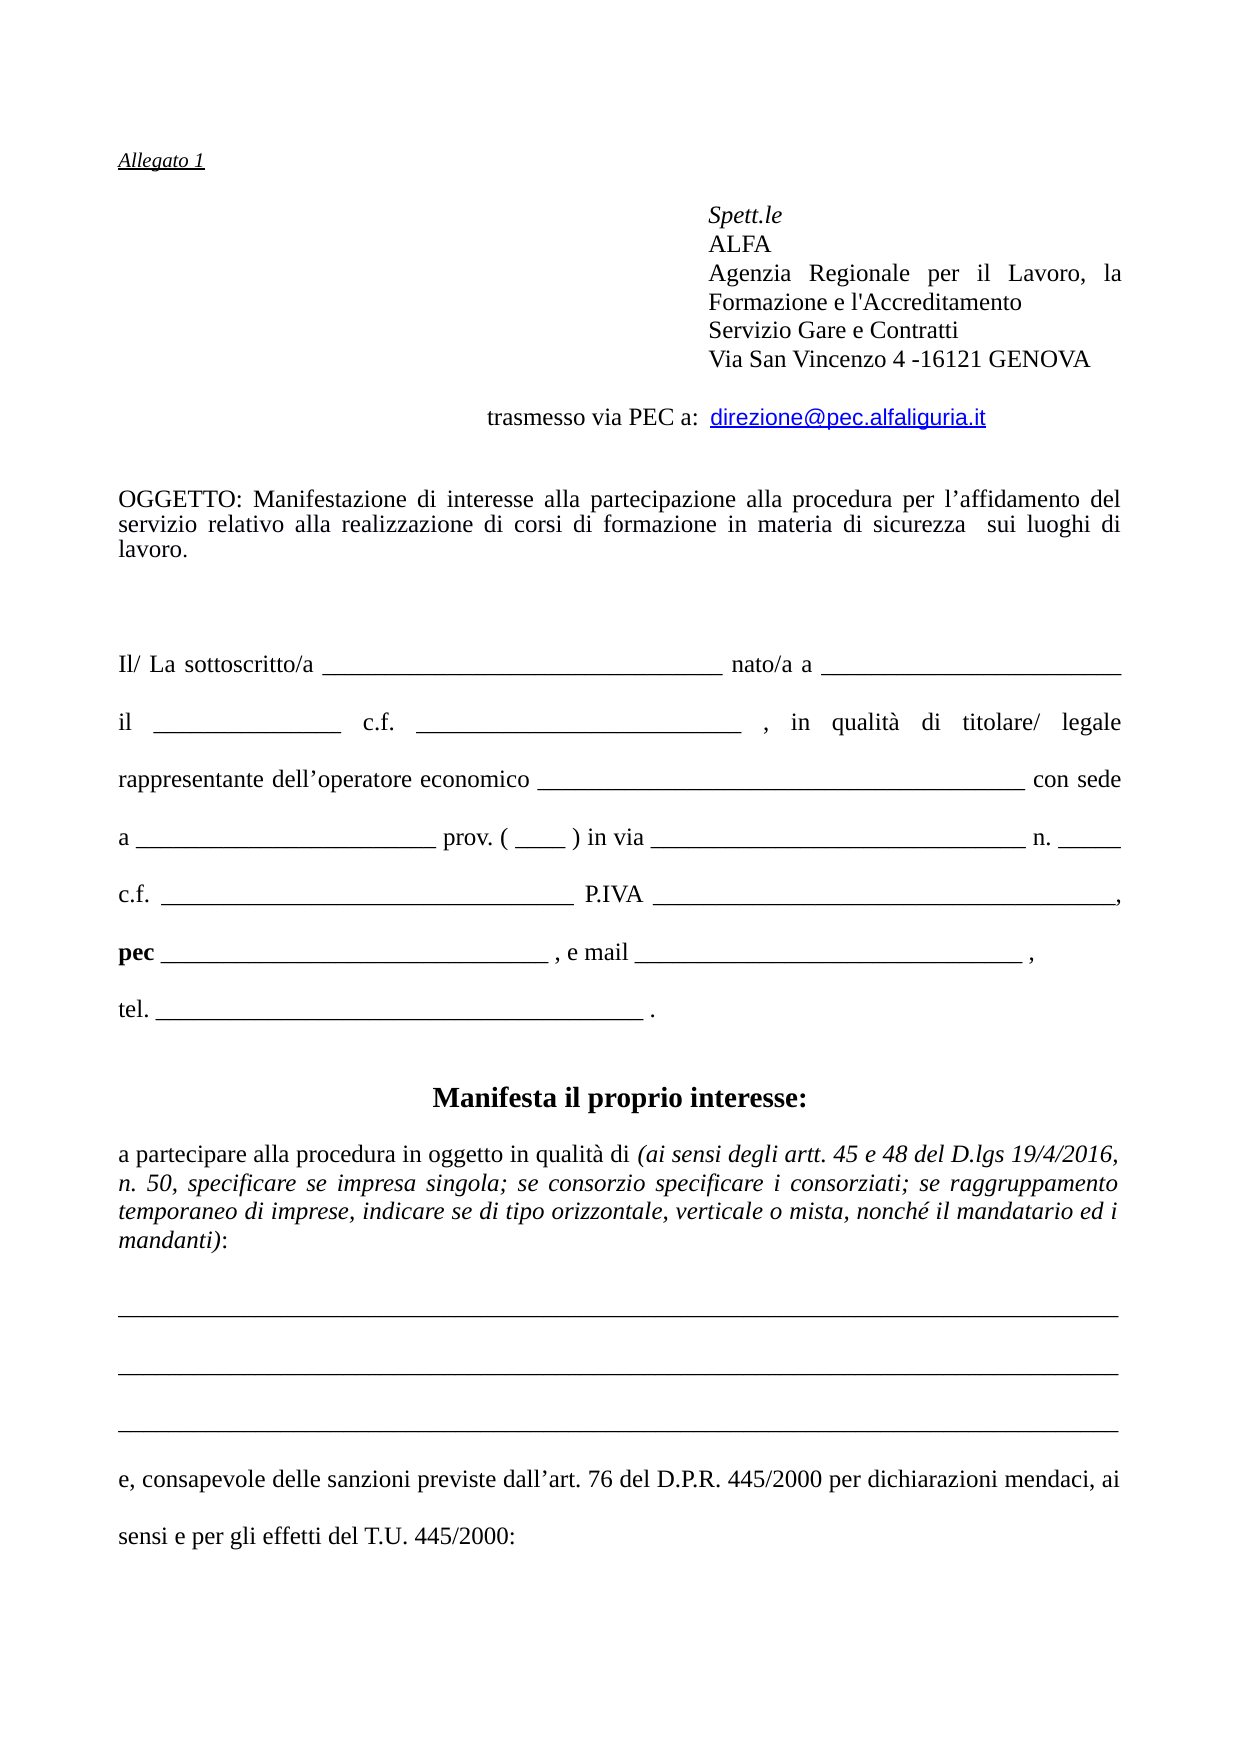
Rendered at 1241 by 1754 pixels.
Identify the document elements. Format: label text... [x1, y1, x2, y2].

text OGGETTO: Manifestazione di interesse alla partecipazione alla procedura per l’affidamento del servizio relativo alla realizzazione di corsi di formazione in materia di sicurezza sui luoghi di lavoro. [118, 488, 1122, 563]
text tel. _______________________________________ . [118, 994, 1122, 1023]
text Manifesta il proprio interesse: [118, 1080, 1122, 1114]
text Il/ La sottoscritto/a ________________________________ nato/a a ________________________ il _______________ c.f. __________________________ , in qualità di titolare/ legale rappresentante dell’operatore economico _______________________________________ con sede a ________________________ prov. ( ____ ) in via ______________________________ n. _____ c.f. _________________________________ P.IVA _____________________________________, pec _______________________________ , e mail _______________________________ , [118, 649, 1122, 965]
text Via San Vincenzo 4 -16121 GENOVA [708, 344, 1122, 373]
text trasmesso via PEC a: direzione@pec.alfaliguria.it [413, 402, 1122, 430]
text Spett.le [708, 200, 1122, 229]
text a partecipare alla procedura in oggetto in qualità di (ai sensi degli artt. 45 e 48 del D.lgs 19/4/2016, n. 50, specificare se impresa singola; se consorzio specificare i consorziati; se raggruppamento temporaneo di imprese, indicare se di tipo orizzontale, verticale o mista, nonché il mandatario ed i mandanti): [118, 1139, 1122, 1254]
text Allegato 1 [118, 148, 1122, 172]
text ALFA [708, 229, 1122, 258]
text Agenzia Regionale per il Lavoro, la Formazione e l'Accreditamento [708, 258, 1122, 315]
text Servizio Gare e Contratti [708, 315, 1122, 344]
text ________________________________________________________________________________________________________________________________________________________________________________________________________________________________________________e, consapevole delle sanzioni previste dall’art. 76 del D.P.R. 445/2000 per dichiarazioni mendaci, ai sensi e per gli effetti del T.U. 445/2000: [118, 1291, 1122, 1550]
